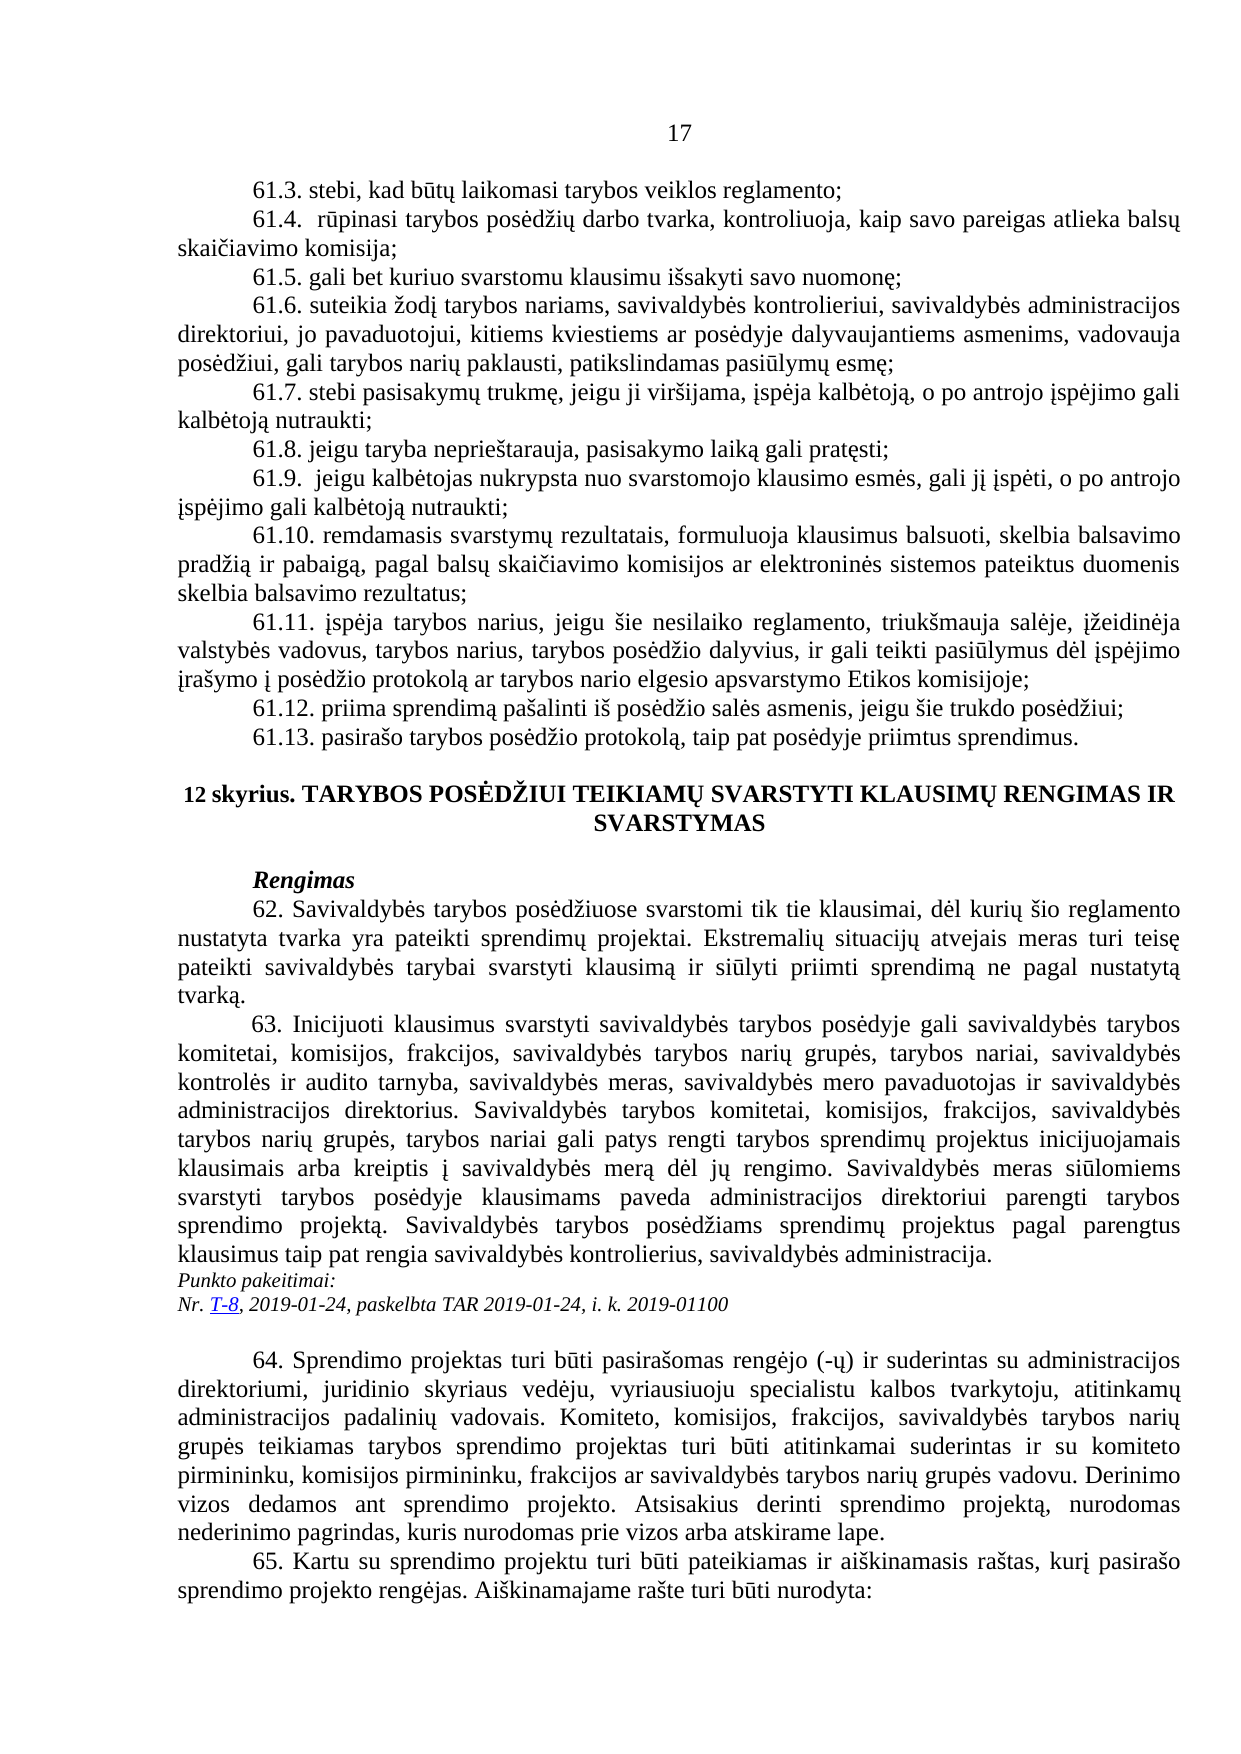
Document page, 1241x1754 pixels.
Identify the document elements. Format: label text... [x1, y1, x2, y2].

text 61.12. priima sprendimą pašalinti iš posėdžio salės asmenis, jeigu šie trukdo posėdžiui; [177, 693, 1181, 722]
text 64. Sprendimo projektas turi būti pasirašomas rengėjo (-ų) ir suderintas su administracijos direktoriumi, juridinio skyriaus vedėju, vyriausiuoju specialistu kalbos tvarkytoju, atitinkamų administracijos padalinių vadovais. Komiteto, komisijos, frakcijos, savivaldybės tarybos narių grupės teikiamas tarybos sprendimo projektas turi būti atitinkamai suderintas ir su komiteto pirmininku, komisijos pirmininku, frakcijos ar savivaldybės tarybos narių grupės vadovu. Derinimo vizos dedamos ant sprendimo projekto. Atsisakius derinti sprendimo projektą, nurodomas nederinimo pagrindas, kuris nurodomas prie vizos arba atskirame lape. [177, 1345, 1181, 1546]
text 63. Inicijuoti klausimus svarstyti savivaldybės tarybos posėdyje gali savivaldybės tarybos komitetai, komisijos, frakcijos, savivaldybės tarybos narių grupės, tarybos nariai, savivaldybės kontrolės ir audito tarnyba, savivaldybės meras, savivaldybės mero pavaduotojas ir savivaldybės administracijos direktorius. Savivaldybės tarybos komitetai, komisijos, frakcijos, savivaldybės tarybos narių grupės, tarybos nariai gali patys rengti tarybos sprendimų projektus inicijuojamais klausimais arba kreiptis į savivaldybės merą dėl jų rengimo. Savivaldybės meras siūlomiems svarstyti tarybos posėdyje klausimams paveda administracijos direktoriui parengti tarybos sprendimo projektą. Savivaldybės tarybos posėdžiams sprendimų projektus pagal parengtus klausimus taip pat rengia savivaldybės kontrolierius, savivaldybės administracija. [177, 1009, 1181, 1268]
text 62. Savivaldybės tarybos posėdžiuose svarstomi tik tie klausimai, dėl kurių šio reglamento nustatyta tvarka yra pateikti sprendimų projektai. Ekstremalių situacijų atvejais meras turi teisę pateikti savivaldybės tarybai svarstyti klausimą ir siūlyti priimti sprendimą ne pagal nustatytą tvarką. [177, 894, 1181, 1009]
text 61.13. pasirašo tarybos posėdžio protokolą, taip pat posėdyje priimtus sprendimus. [177, 722, 1181, 751]
text 61.3. stebi, kad būtų laikomasi tarybos veiklos reglamento; [177, 176, 1181, 204]
text Punkto pakeitimai: [177, 1268, 1181, 1292]
text 61.9. jeigu kalbėtojas nukrypsta nuo svarstomojo klausimo esmės, gali jį įspėti, o po antrojo įspėjimo gali kalbėtoją nutraukti; [177, 463, 1181, 521]
text 61.5. gali bet kuriuo svarstomu klausimu išsakyti savo nuomonę; [177, 262, 1181, 291]
text 12 skyrius. TARYBOS POSĖDŽIUI TEIKIAMŲ SVARSTYTI KLAUSIMŲ RENGIMAS IR SVARSTYMAS [177, 779, 1181, 837]
text 61.4. rūpinasi tarybos posėdžių darbo tvarka, kontroliuoja, kaip savo pareigas atlieka balsų skaičiavimo komisija; [177, 204, 1181, 262]
text Rengimas [177, 866, 1181, 894]
text 61.11. įspėja tarybos narius, jeigu šie nesilaiko reglamento, triukšmauja salėje, įžeidinėja valstybės vadovus, tarybos narius, tarybos posėdžio dalyvius, ir gali teikti pasiūlymus dėl įspėjimo įrašymo į posėdžio protokolą ar tarybos nario elgesio apsvarstymo Etikos komisijoje; [177, 607, 1181, 693]
text 61.10. remdamasis svarstymų rezultatais, formuluoja klausimus balsuoti, skelbia balsavimo pradžią ir pabaigą, pagal balsų skaičiavimo komisijos ar elektroninės sistemos pateiktus duomenis skelbia balsavimo rezultatus; [177, 521, 1181, 607]
text 61.7. stebi pasisakymų trukmę, jeigu ji viršijama, įspėja kalbėtoją, o po antrojo įspėjimo gali kalbėtoją nutraukti; [177, 377, 1181, 434]
text 65. Kartu su sprendimo projektu turi būti pateikiamas ir aiškinamasis raštas, kurį pasirašo sprendimo projekto rengėjas. Aiškinamajame rašte turi būti nurodyta: [177, 1546, 1181, 1604]
text 61.8. jeigu taryba neprieštarauja, pasisakymo laiką gali pratęsti; [177, 434, 1181, 463]
text Nr. T-8, 2019-01-24, paskelbta TAR 2019-01-24, i. k. 2019-01100 [177, 1292, 1181, 1316]
text 61.6. suteikia žodį tarybos nariams, savivaldybės kontrolieriui, savivaldybės administracijos direktoriui, jo pavaduotojui, kitiems kviestiems ar posėdyje dalyvaujantiems asmenims, vadovauja posėdžiui, gali tarybos narių paklausti, patikslindamas pasiūlymų esmę; [177, 291, 1181, 377]
